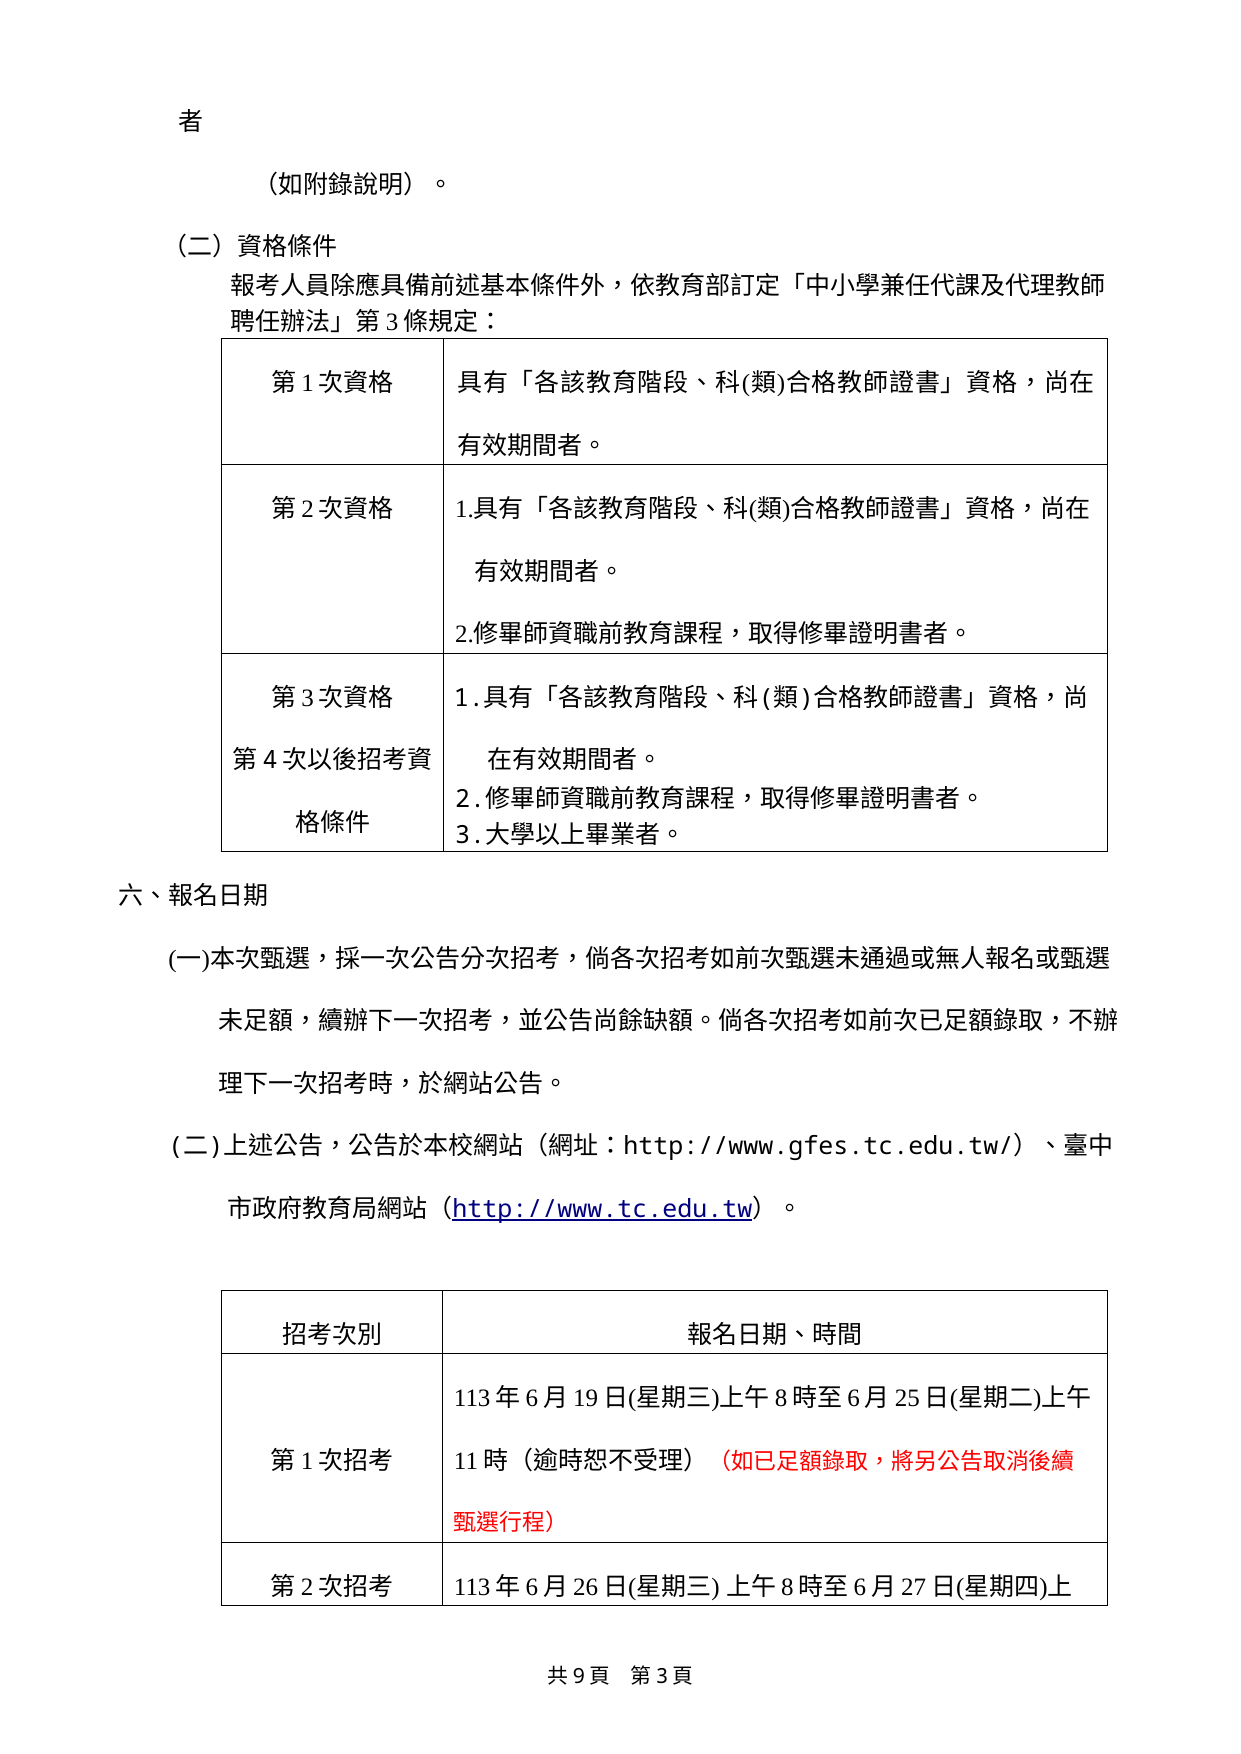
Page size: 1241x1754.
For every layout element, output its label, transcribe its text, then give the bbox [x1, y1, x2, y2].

table_header 具有「各該教育階段、科(類)合格教師證書」資格，尚在有效期間者。 [444, 339, 1107, 464]
table_cell 第3次資格 第4次以後招考資 格條件 [222, 654, 443, 851]
text （如附錄說明）。 [253, 141, 1122, 203]
table_cell 第1次招考 [222, 1354, 442, 1542]
table_cell 113年6月19日(星期三)上午8時至6月25日(星期二)上午11時（逾時恕不受理）（如已足額錄取，將另公告取消後續甄選行程） [443, 1354, 1107, 1542]
text (二)上述公告，公告於本校網站（網址：http://www.gfes.tc.edu.tw/）、臺中市政府教育局網站（http://www.tc.edu.tw）。 [168, 1102, 1122, 1227]
text (一)本次甄選，採一次公告分次招考，倘各次招考如前次甄選未通過或無人報名或甄選未足額，續辦下一次招考，並公告尚餘缺額。倘各次招考如前次已足額錄取，不辦理下一次招考時，於網站公告。 [168, 915, 1122, 1102]
table_cell 第2次資格 [222, 465, 443, 653]
table_cell 1.具有「各該教育階段、科(類)合格教師證書」資格，尚在有效期間者。 2.修畢師資職前教育課程，取得修畢證明書者。 [444, 465, 1107, 653]
text 報考人員除應具備前述基本條件外，依教育部訂定「中小學兼任代課及代理教師聘任辦法」第3條規定： [231, 266, 1122, 338]
table_header 第1次資格 [222, 339, 443, 464]
text （二）資格條件 [143, 203, 1122, 266]
text 六、報名日期 [118, 852, 1122, 915]
table_header 報名日期、時間 [443, 1291, 1107, 1353]
table_header 招考次別 [222, 1291, 442, 1353]
table_cell 113年6月26日(星期三) 上午8時至6月27日(星期四)上 [443, 1543, 1107, 1605]
text 者 [178, 78, 1122, 141]
table_cell 第2次招考 [222, 1543, 442, 1605]
table_cell 1.具有「各該教育階段、科(類)合格教師證書」資格，尚在有效期間者。 2.修畢師資職前教育課程，取得修畢證明書者。 3.大學以上畢業者。 [444, 654, 1107, 851]
